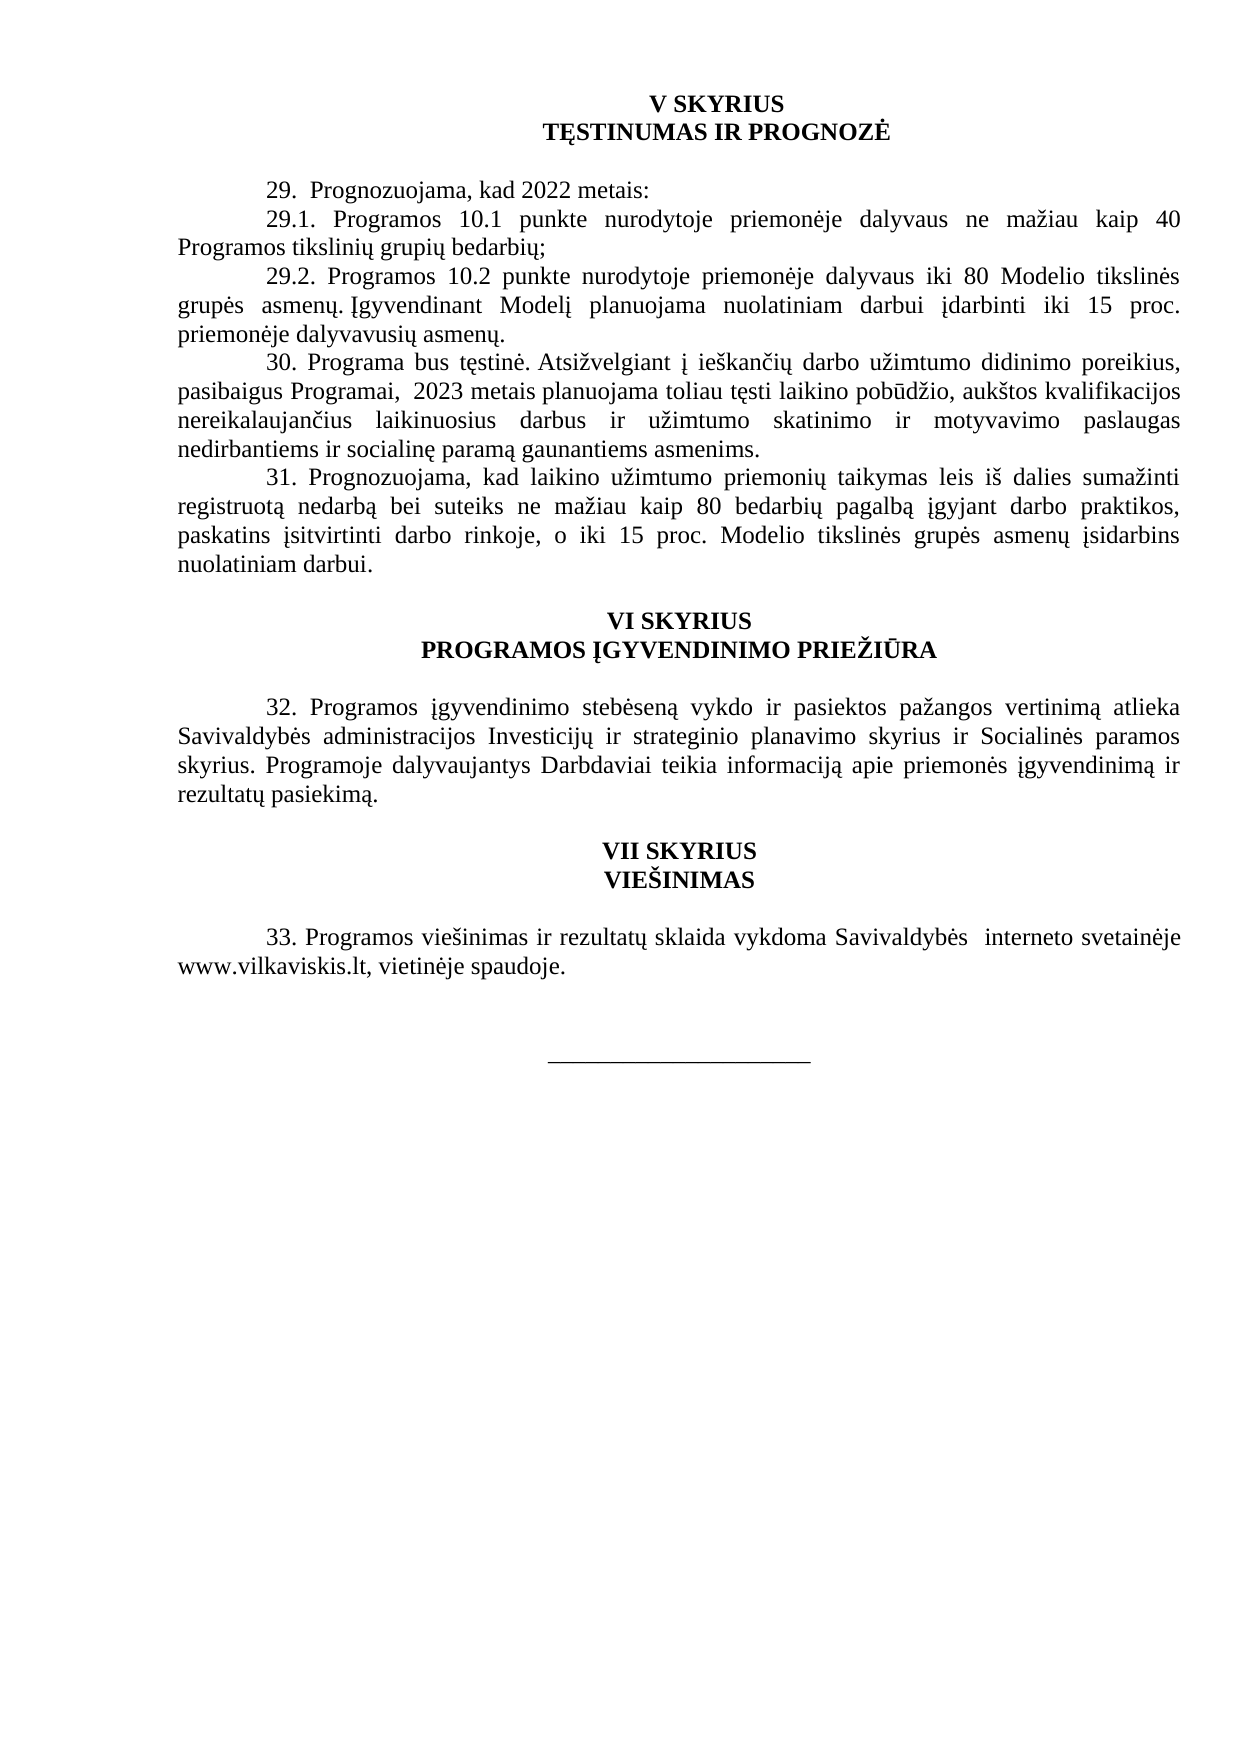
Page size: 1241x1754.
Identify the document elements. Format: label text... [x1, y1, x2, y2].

text 29.1. Programos 10.1 punkte nurodytoje priemonėje dalyvaus ne mažiau kaip 40 Programos tikslinių grupių bedarbių; [177, 204, 1181, 261]
text 33. Programos viešinimas ir rezultatų sklaida vykdoma Savivaldybės interneto svetainėje www.vilkaviskis.lt, vietinėje spaudoje. [177, 922, 1181, 980]
text VI SKYRIUS [177, 606, 1181, 635]
text _____________________ [177, 1037, 1181, 1066]
text VIEŠINIMAS [177, 865, 1181, 894]
text 30. Programa bus tęstinė. Atsižvelgiant į ieškančių darbo užimtumo didinimo poreikius, pasibaigus Programai, 2023 metais planuojama toliau tęsti laikino pobūdžio, aukštos kvalifikacijos nereikalaujančius laikinuosius darbus ir užimtumo skatinimo ir motyvavimo paslaugas nedirbantiems ir socialinę paramą gaunantiems asmenims. [177, 347, 1181, 462]
text TĘSTINUMAS IR PROGNOZĖ [177, 117, 1181, 146]
text 29. Prognozuojama, kad 2022 metais: [177, 175, 1181, 204]
text 31. Prognozuojama, kad laikino užimtumo priemonių taikymas leis iš dalies sumažinti registruotą nedarbą bei suteiks ne mažiau kaip 80 bedarbių pagalbą įgyjant darbo praktikos, paskatins įsitvirtinti darbo rinkoje, o iki 15 proc. Modelio tikslinės grupės asmenų įsidarbins nuolatiniam darbui. [177, 462, 1181, 577]
text 32. Programos įgyvendinimo stebėseną vykdo ir pasiektos pažangos vertinimą atlieka Savivaldybės administracijos Investicijų ir strateginio planavimo skyrius ir Socialinės paramos skyrius. Programoje dalyvaujantys Darbdaviai teikia informaciją apie priemonės įgyvendinimą ir rezultatų pasiekimą. [177, 692, 1181, 807]
text PROGRAMOS ĮGYVENDINIMO PRIEŽIŪRA [177, 635, 1181, 664]
text V SKYRIUS [177, 89, 1181, 117]
text VII SKYRIUS [177, 836, 1181, 865]
text 29.2. Programos 10.2 punkte nurodytoje priemonėje dalyvaus iki 80 Modelio tikslinės grupės asmenų. Įgyvendinant Modelį planuojama nuolatiniam darbui įdarbinti iki 15 proc. priemonėje dalyvavusių asmenų. [177, 261, 1181, 347]
